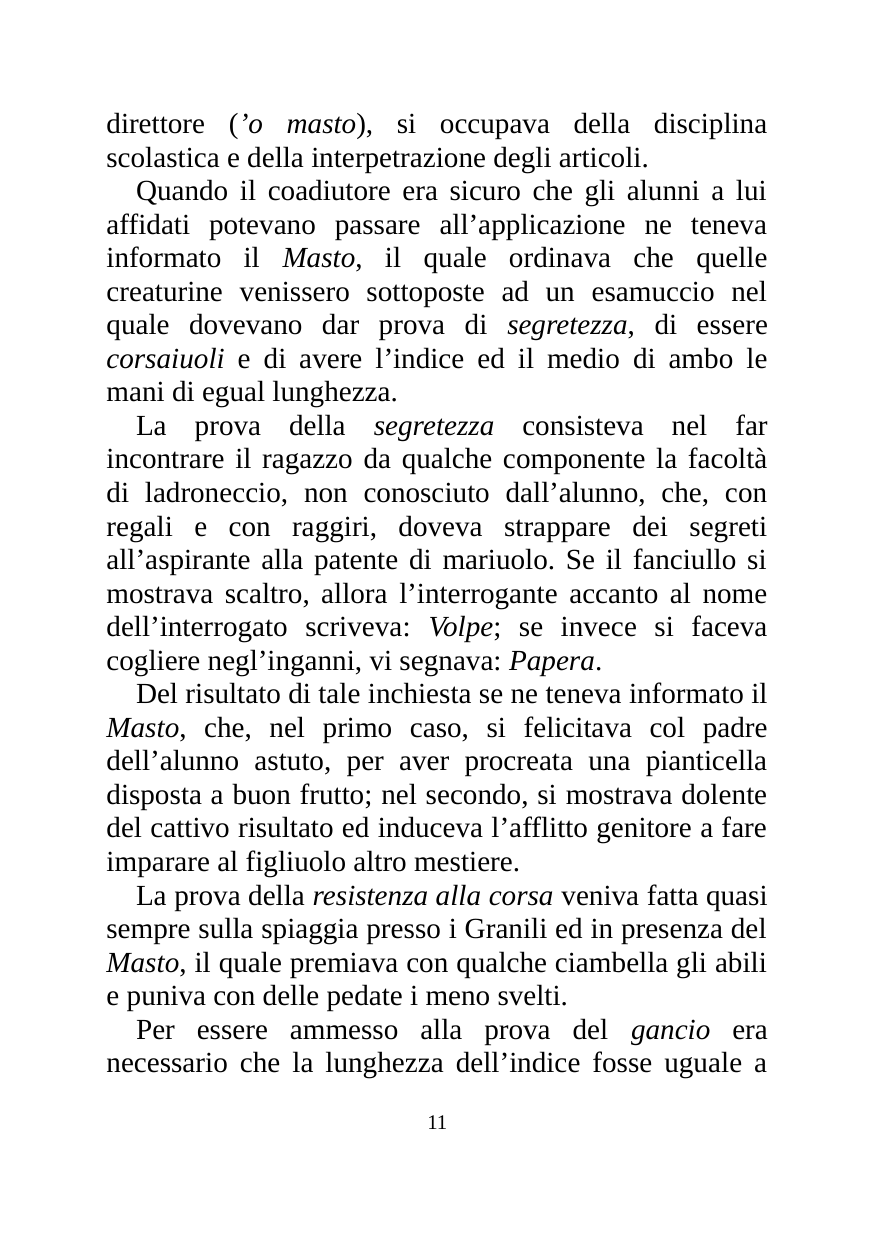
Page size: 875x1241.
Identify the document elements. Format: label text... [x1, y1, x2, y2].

text Per essere ammesso alla prova del gancio era necessario che la lunghezza dell’indice fosse uguale a [106, 1012, 768, 1079]
text La prova della resistenza alla corsa veniva fatta quasi sempre sulla spiaggia presso i Granili ed in presenza del Masto, il quale premiava con qualche ciambella gli abili e puniva con delle pedate i meno svelti. [106, 878, 768, 1012]
text La prova della segretezza consisteva nel far incontrare il ragazzo da qualche componente la facoltà di ladroneccio, non conosciuto dall’alunno, che, con regali e con raggiri, doveva strappare dei segreti all’aspirante alla patente di mariuolo. Se il fanciullo si mostrava scaltro, allora l’interrogante accanto al nome dell’interrogato scriveva: Volpe; se invece si faceva cogliere negl’inganni, vi segnava: Papera. [106, 408, 768, 676]
text direttore (’o masto), si occupava della disciplina scolastica e della interpetrazione degli articoli. [106, 106, 768, 173]
text Quando il coadiutore era sicuro che gli alunni a lui affidati potevano passare all’applicazione ne teneva informato il Masto, il quale ordinava che quelle creaturine venissero sottoposte ad un esamuccio nel quale dovevano dar prova di segretezza, di essere corsaiuoli e di avere l’indice ed il medio di ambo le mani di egual lunghezza. [106, 173, 768, 408]
text Del risultato di tale inchiesta se ne teneva informato il Masto, che, nel primo caso, si felicitava col padre dell’alunno astuto, per aver procreata una pianticella disposta a buon frutto; nel secondo, si mostrava dolente del cattivo risultato ed induceva l’afflitto genitore a fare imparare al figliuolo altro mestiere. [106, 676, 768, 878]
